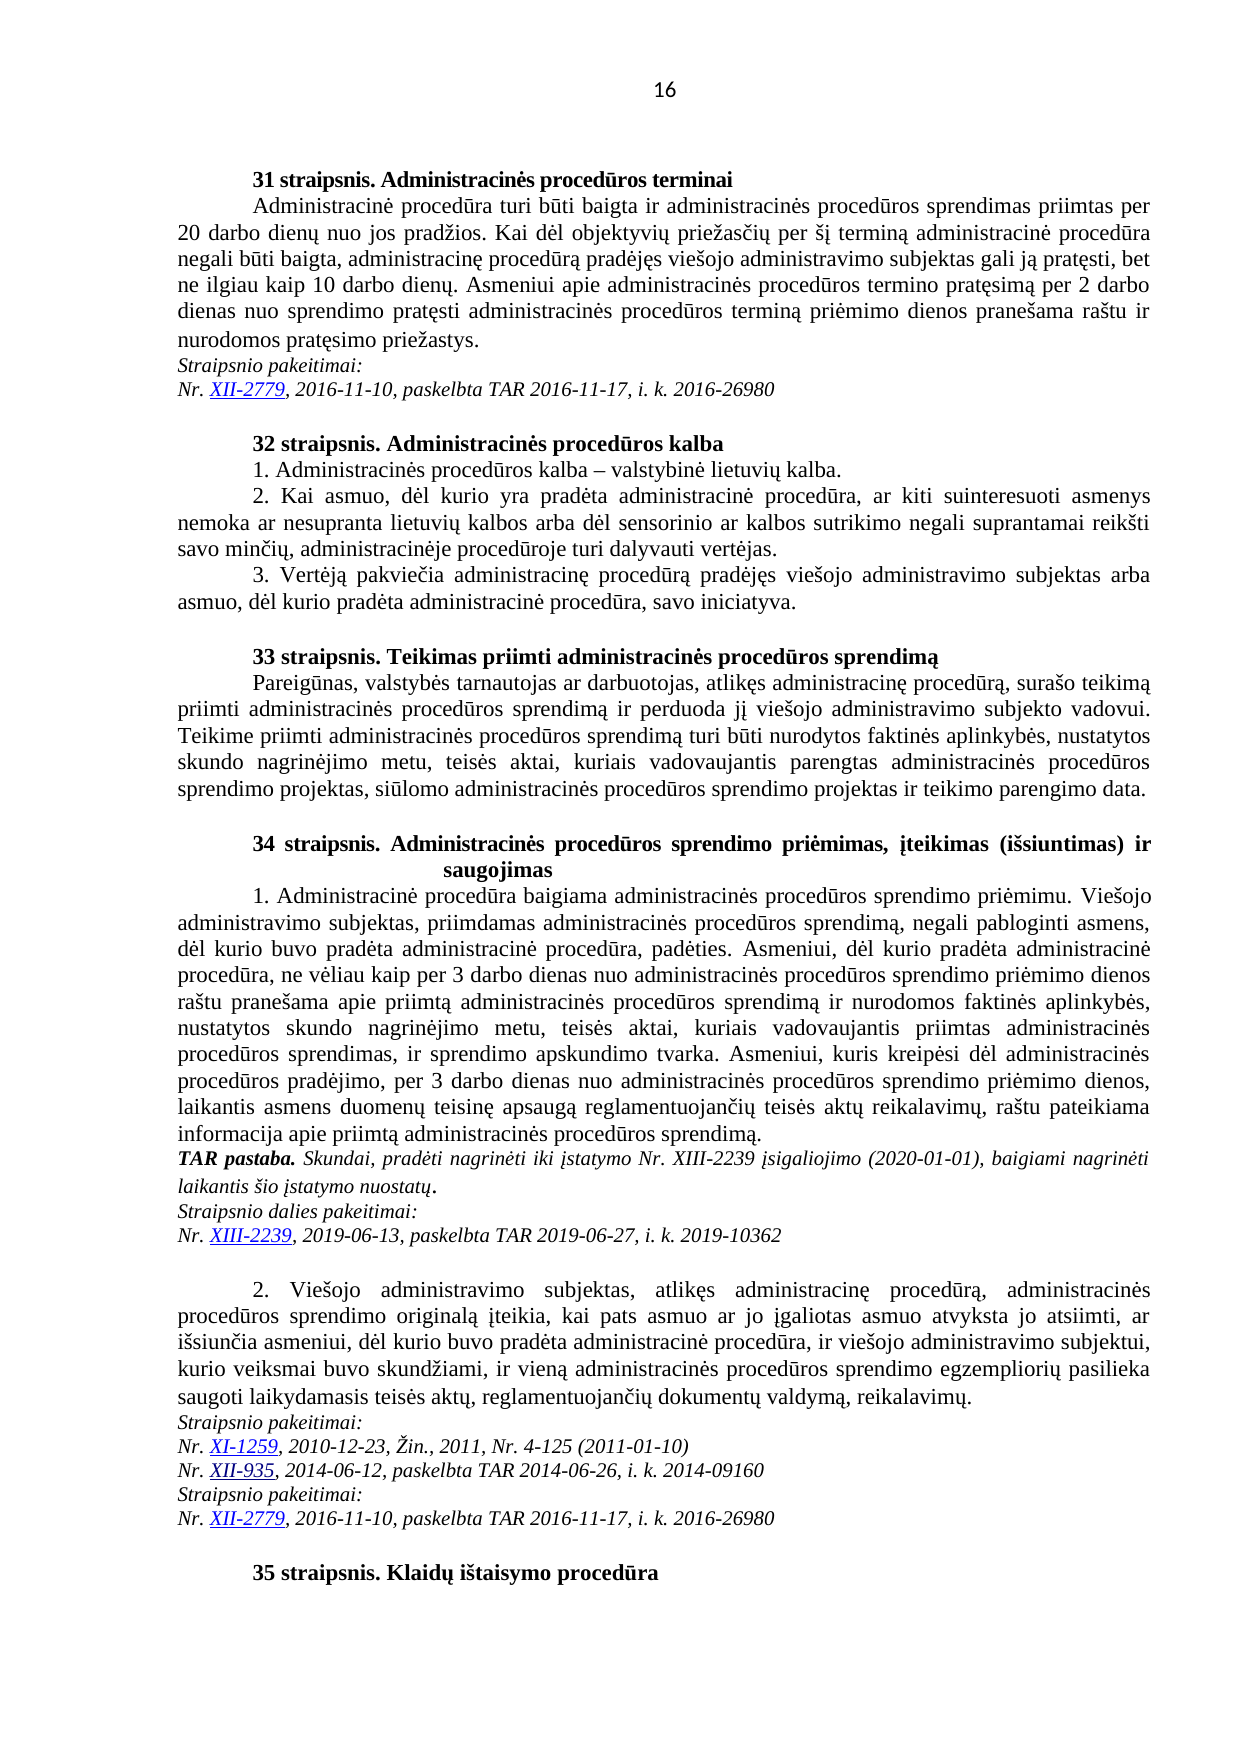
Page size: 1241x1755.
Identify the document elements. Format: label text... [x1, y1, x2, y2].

text Straipsnio pakeitimai: [177, 1410, 1152, 1434]
text Nr. XII-2779, 2016-11-10, paskelbta TAR 2016-11-17, i. k. 2016-26980 [177, 377, 1152, 401]
text 1. Administracinė procedūra baigiama administracinės procedūros sprendimo priėmimu. Viešojo administravimo subjektas, priimdamas administracinės procedūros sprendimą, negali pabloginti asmens, dėl kurio buvo pradėta administracinė procedūra, padėties. Asmeniui, dėl kurio pradėta administracinė procedūra, ne vėliau kaip per 3 darbo dienas nuo administracinės procedūros sprendimo priėmimo dienos raštu pranešama apie priimtą administracinės procedūros sprendimą ir nurodomos faktinės aplinkybės, nustatytos skundo nagrinėjimo metu, teisės aktai, kuriais vadovaujantis priimtas administracinės procedūros sprendimas, ir sprendimo apskundimo tvarka. Asmeniui, kuris kreipėsi dėl administracinės procedūros pradėjimo, per 3 darbo dienas nuo administracinės procedūros sprendimo priėmimo dienos, laikantis asmens duomenų teisinę apsaugą reglamentuojančių teisės aktų reikalavimų, raštu pateikiama informacija apie priimtą administracinės procedūros sprendimą. [177, 882, 1152, 1146]
text 31 straipsnis. Administracinės procedūros terminai [177, 166, 1152, 192]
text Nr. XI-1259, 2010-12-23, Žin., 2011, Nr. 4-125 (2011-01-10) [177, 1434, 1152, 1458]
text Nr. XIII-2239, 2019-06-13, paskelbta TAR 2019-06-27, i. k. 2019-10362 [177, 1223, 1152, 1247]
text 35 straipsnis. Klaidų ištaisymo procedūra [177, 1559, 1152, 1585]
text 2. Viešojo administravimo subjektas, atlikęs administracinę procedūrą, administracinės procedūros sprendimo originalą įteikia, kai pats asmuo ar jo įgaliotas asmuo atvyksta jo atsiimti, ar išsiunčia asmeniui, dėl kurio buvo pradėta administracinė procedūra, ir viešojo administravimo subjektui, kurio veiksmai buvo skundžiami, ir vieną administracinės procedūros sprendimo egzempliorių pasilieka saugoti laikydamasis teisės aktų, reglamentuojančių dokumentų valdymą, reikalavimų. [177, 1276, 1152, 1410]
text Straipsnio pakeitimai: [177, 353, 1152, 377]
text Pareigūnas, valstybės tarnautojas ar darbuotojas, atlikęs administracinę procedūrą, surašo teikimą priimti administracinės procedūros sprendimą ir perduoda jį viešojo administravimo subjekto vadovui. Teikime priimti administracinės procedūros sprendimą turi būti nurodytos faktinės aplinkybės, nustatytos skundo nagrinėjimo metu, teisės aktai, kuriais vadovaujantis parengtas administracinės procedūros sprendimo projektas, siūlomo administracinės procedūros sprendimo projektas ir teikimo parengimo data. [177, 669, 1152, 801]
text 1. Administracinės procedūros kalba – valstybinė lietuvių kalba. [177, 456, 1152, 482]
text Administracinė procedūra turi būti baigta ir administracinės procedūros sprendimas priimtas per 20 darbo dienų nuo jos pradžios. Kai dėl objektyvių priežasčių per šį terminą administracinė procedūra negali būti baigta, administracinę procedūrą pradėjęs viešojo administravimo subjektas gali ją pratęsti, bet ne ilgiau kaip 10 darbo dienų. Asmeniui apie administracinės procedūros termino pratęsimą per 2 darbo dienas nuo sprendimo pratęsti administracinės procedūros terminą priėmimo dienos pranešama raštu ir nurodomos pratęsimo priežastys. [177, 192, 1152, 353]
text Straipsnio dalies pakeitimai: [177, 1199, 1152, 1223]
text 33 straipsnis. Teikimas priimti administracinės procedūros sprendimą [252, 643, 1152, 669]
text TAR pastaba. Skundai, pradėti nagrinėti iki įstatymo Nr. XIII-2239 įsigaliojimo (2020-01-01), baigiami nagrinėti laikantis šio įstatymo nuostatų. [177, 1146, 1152, 1199]
text 2. Kai asmuo, dėl kurio yra pradėta administracinė procedūra, ar kiti suinteresuoti asmenys nemoka ar nesupranta lietuvių kalbos arba dėl sensorinio ar kalbos sutrikimo negali suprantamai reikšti savo minčių, administracinėje procedūroje turi dalyvauti vertėjas. [177, 482, 1152, 561]
text Nr. XII-2779, 2016-11-10, paskelbta TAR 2016-11-17, i. k. 2016-26980 [177, 1506, 1152, 1530]
text 32 straipsnis. Administracinės procedūros kalba [177, 429, 1152, 456]
text 3. Vertėją pakviečia administracinę procedūrą pradėjęs viešojo administravimo subjektas arba asmuo, dėl kurio pradėta administracinė procedūra, savo iniciatyva. [177, 561, 1152, 614]
text Nr. XII-935, 2014-06-12, paskelbta TAR 2014-06-26, i. k. 2014-09160 [177, 1458, 1152, 1482]
text 34 straipsnis. Administracinės procedūros sprendimo priėmimas, įteikimas (išsiuntimas) ir saugojimas [252, 830, 1152, 882]
text Straipsnio pakeitimai: [177, 1482, 1152, 1506]
